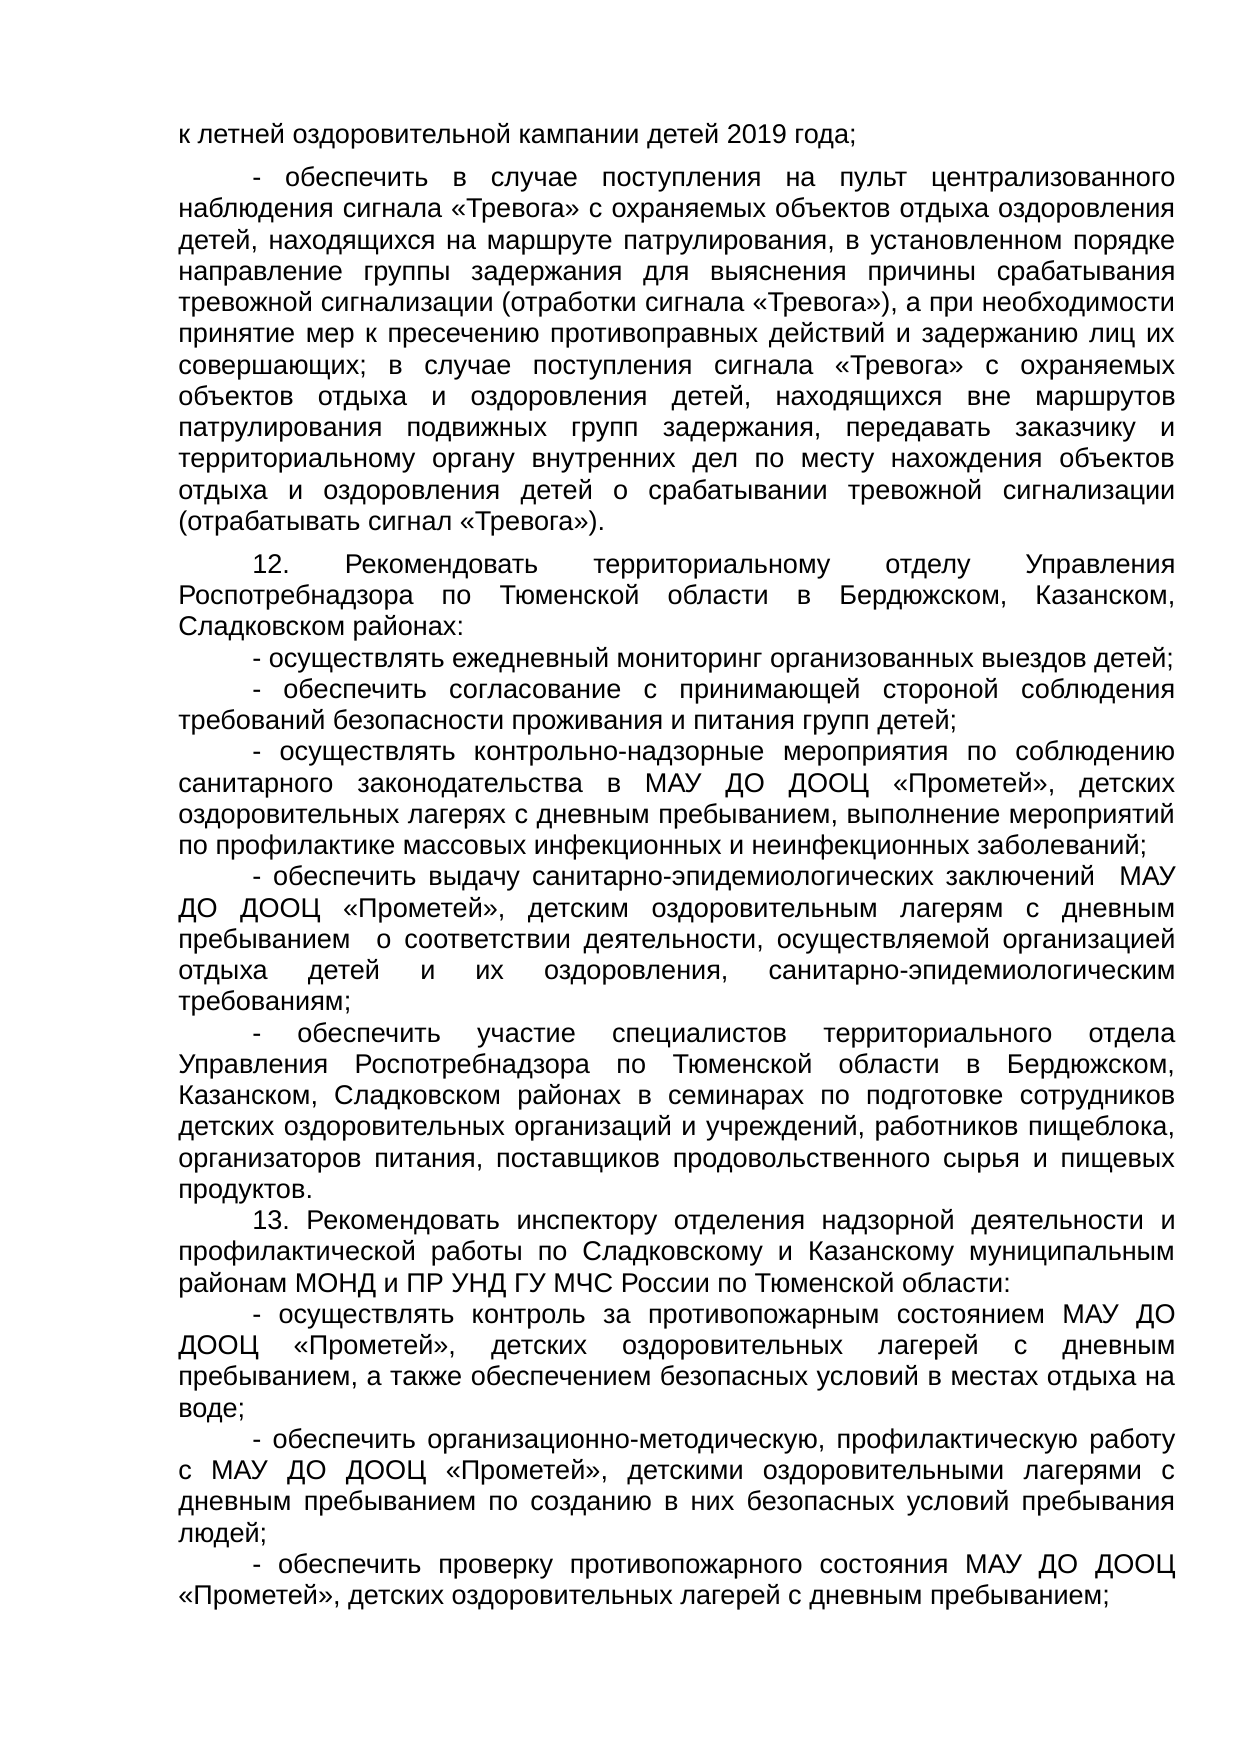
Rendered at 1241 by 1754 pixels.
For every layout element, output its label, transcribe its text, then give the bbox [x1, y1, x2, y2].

text - обеспечить организационно-методическую, профилактическую работу с МАУ ДО ДООЦ «Прометей», детскими оздоровительными лагерями с дневным пребыванием по созданию в них безопасных условий пребывания людей; [178, 1423, 1176, 1548]
text - обеспечить выдачу санитарно-эпидемиологических заключений МАУ ДО ДООЦ «Прометей», детским оздоровительным лагерям с дневным пребыванием о соответствии деятельности, осуществляемой организацией отдыха детей и их оздоровления, санитарно-эпидемиологическим требованиям; [178, 860, 1176, 1017]
text - осуществлять контроль за противопожарным состоянием МАУ ДО ДООЦ «Прометей», детских оздоровительных лагерей с дневным пребыванием, а также обеспечением безопасных условий в местах отдыха на воде; [178, 1298, 1176, 1423]
text - обеспечить в случае поступления на пульт централизованного наблюдения сигнала «Тревога» с охраняемых объектов отдыха оздоровления детей, находящихся на маршруте патрулирования, в установленном порядке направление группы задержания для выяснения причины срабатывания тревожной сигнализации (отработки сигнала «Тревога»), а при необходимости принятие мер к пресечению противоправных действий и задержанию лиц их совершающих; в случае поступления сигнала «Тревога» с охраняемых объектов отдыха и оздоровления детей, находящихся вне маршрутов патрулирования подвижных групп задержания, передавать заказчику и территориальному органу внутренних дел по месту нахождения объектов отдыха и оздоровления детей о срабатывании тревожной сигнализации (отрабатывать сигнал «Тревога»). [178, 161, 1176, 536]
text - обеспечить участие специалистов территориального отдела Управления Роспотребнадзора по Тюменской области в Бердюжском, Казанском, Сладковском районах в семинарах по подготовке сотрудников детских оздоровительных организаций и учреждений, работников пищеблока, организаторов питания, поставщиков продовольственного сырья и пищевых продуктов. [178, 1017, 1176, 1204]
text - осуществлять ежедневный мониторинг организованных выездов детей; [178, 642, 1176, 673]
text - обеспечить согласование с принимающей стороной соблюдения требований безопасности проживания и питания групп детей; [178, 673, 1176, 735]
text 12. Рекомендовать территориальному отделу Управления Роспотребнадзора по Тюменской области в Бердюжском, Казанском, Сладковском районах: [178, 548, 1176, 642]
text - осуществлять контрольно-надзорные мероприятия по соблюдению санитарного законодательства в МАУ ДО ДООЦ «Прометей», детских оздоровительных лагерях с дневным пребыванием, выполнение мероприятий по профилактике массовых инфекционных и неинфекционных заболеваний; [178, 735, 1176, 860]
text 13. Рекомендовать инспектору отделения надзорной деятельности и профилактической работы по Сладковскому и Казанскому муниципальным районам МОНД и ПР УНД ГУ МЧС России по Тюменской области: [178, 1204, 1176, 1298]
text к летней оздоровительной кампании детей 2019 года; [178, 118, 1176, 149]
text - обеспечить проверку противопожарного состояния МАУ ДО ДООЦ «Прометей», детских оздоровительных лагерей с дневным пребыванием; [178, 1548, 1176, 1610]
